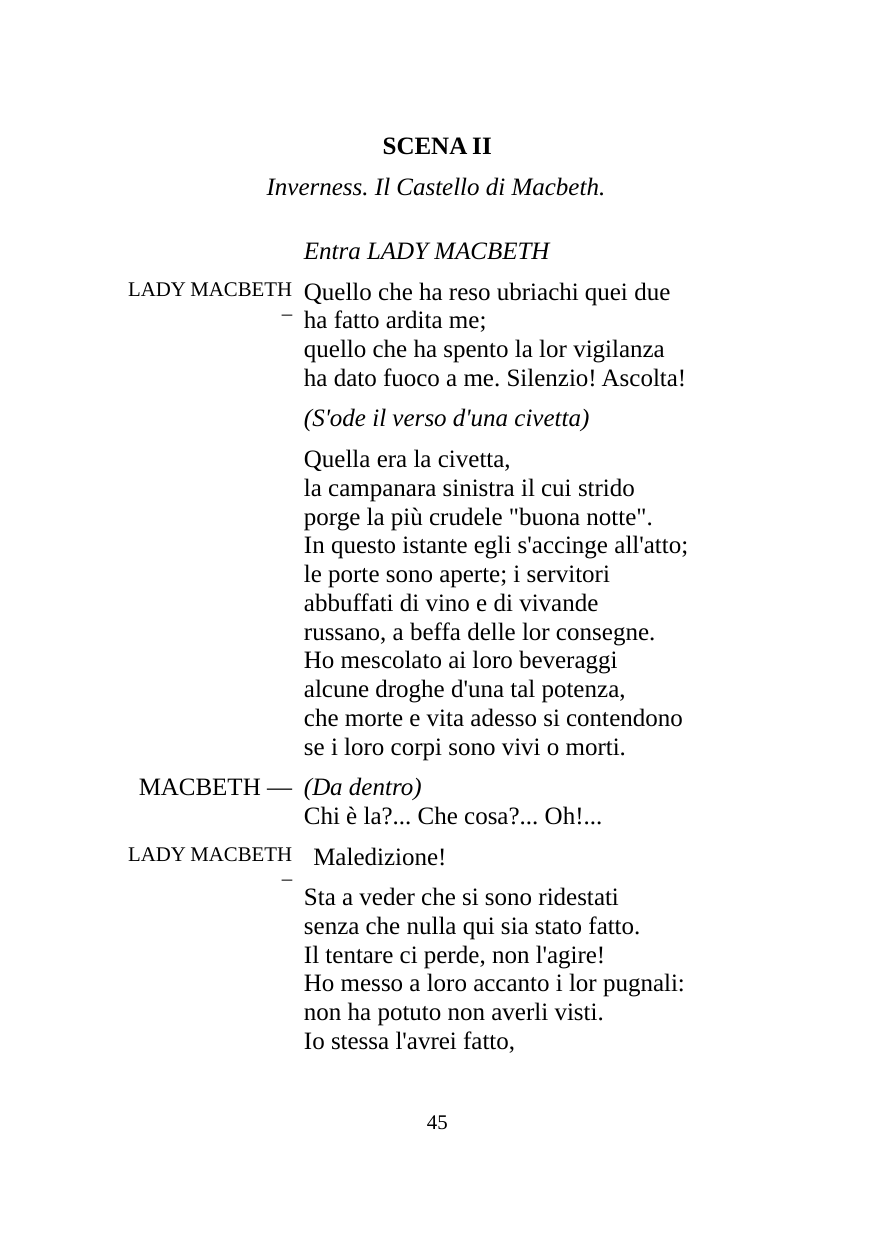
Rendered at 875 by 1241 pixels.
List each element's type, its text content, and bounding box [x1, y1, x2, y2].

table_cell (Da dentro) Chi è la?... Che cosa?... Oh!... [298, 766, 768, 836]
table_cell Quello che ha reso ubriachi quei due ha fatto ardita me; quello che ha spento la lor vigilanza ha dato fuoco a me. Silenzio! Ascolta! [298, 271, 768, 397]
table_cell (S'ode il verso d'una civetta) [298, 398, 768, 438]
table_header Entra LADY MACBETH [298, 230, 768, 271]
table_header [106, 230, 298, 271]
text Inverness. Il Castello di Macbeth. [106, 172, 768, 201]
table_cell Sta a veder che si sono ridestati senza che nulla qui sia stato fatto. Il tentare ci perde, non l'agire! Ho messo a loro accanto i lor pugnali: non ha potuto non averli visti. Io stessa l'avrei fatto, [298, 876, 768, 1061]
table_cell [298, 836, 307, 876]
table_cell Quella era la civetta, la campanara sinistra il cui strido porge la più crudele "buona notte". In questo istante egli s'accinge all'atto; le porte sono aperte; i servitori abbuffati di vino e di vivande russano, a beffa delle lor consegne. Ho mescolato ai loro beveraggi alcune droghe d'una tal potenza, che morte e vita adesso si contendono se i loro corpi sono vivi o morti. [298, 438, 768, 766]
table_cell Maledizione! [307, 836, 768, 876]
table_cell LADY MACBETH – [106, 836, 298, 1061]
table_cell [106, 438, 298, 766]
table_cell MACBETH — [106, 766, 298, 836]
table_cell LADY MACBETH – [106, 271, 298, 397]
subtitle SCENA II [106, 131, 768, 160]
table_cell [106, 398, 298, 438]
